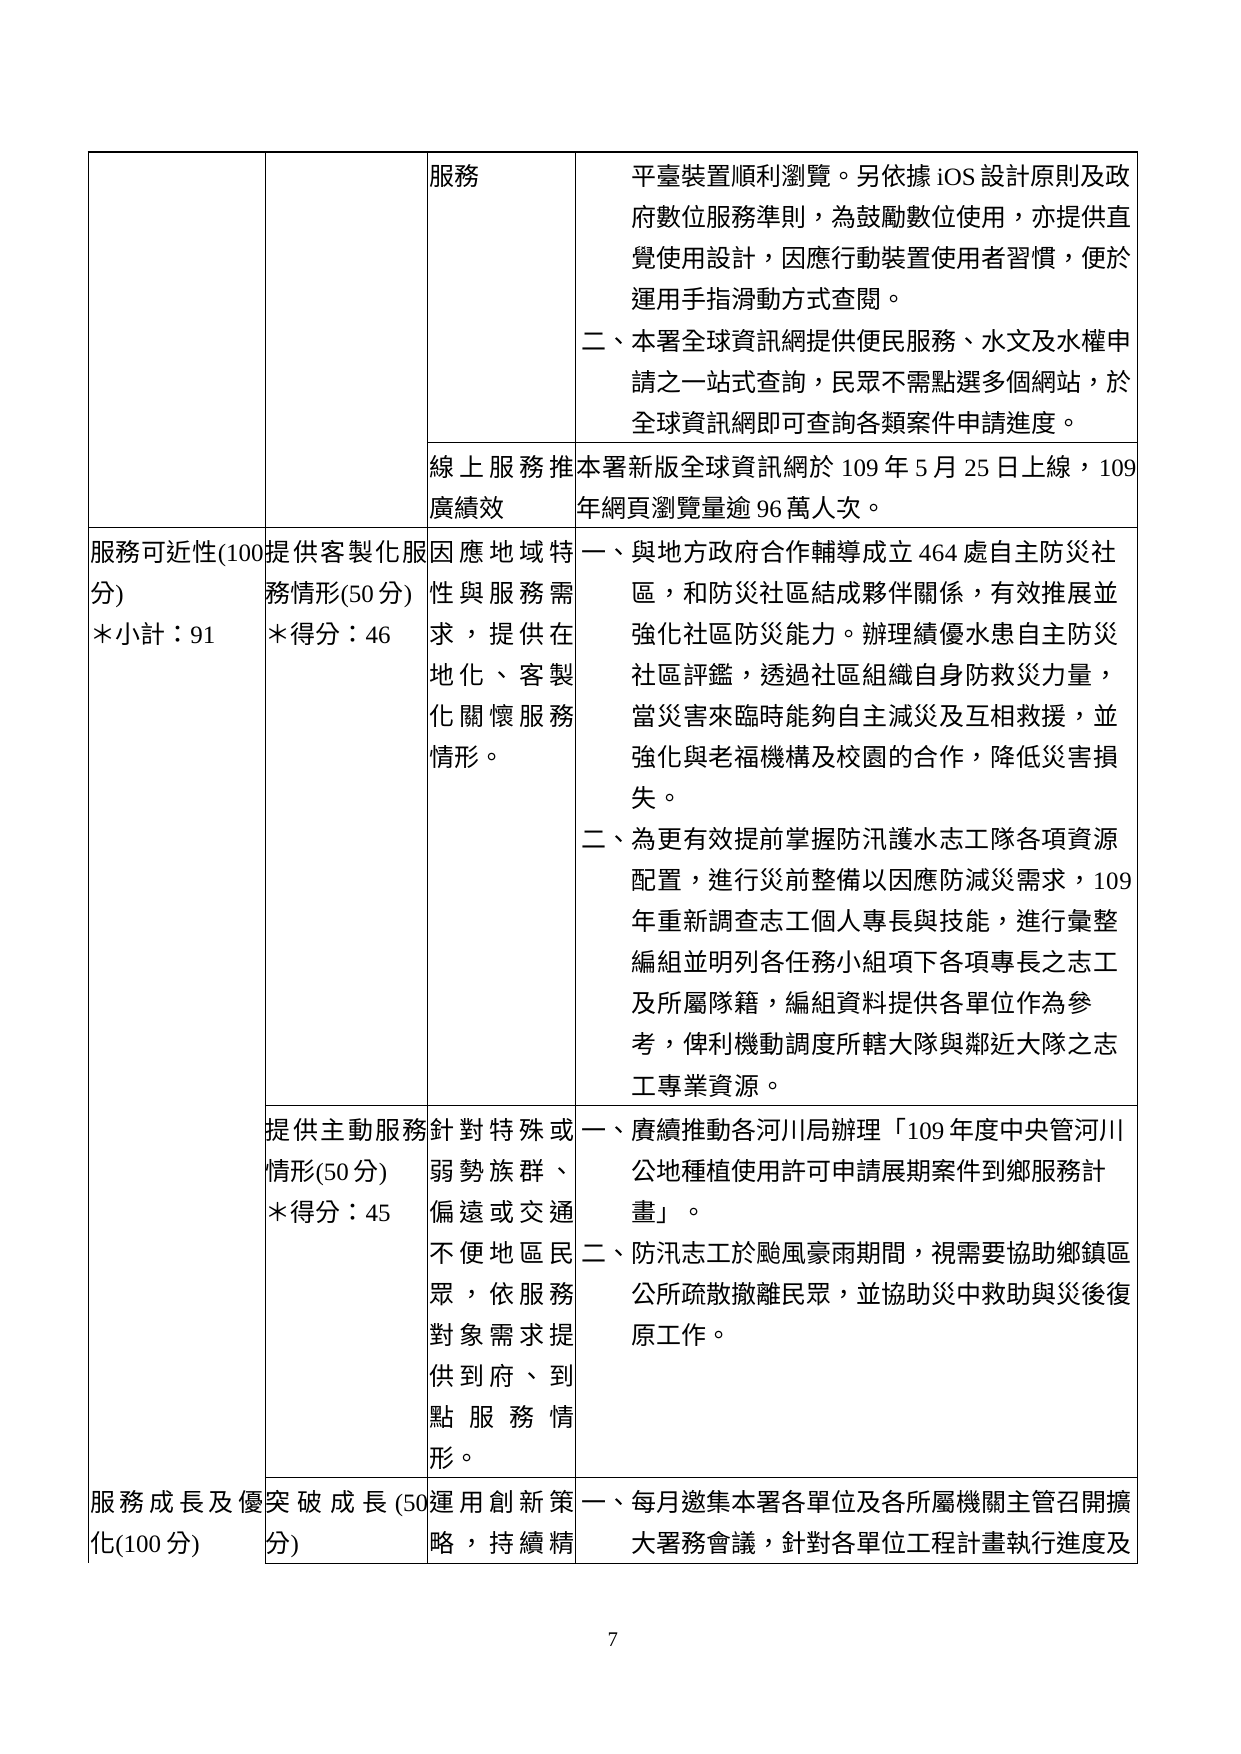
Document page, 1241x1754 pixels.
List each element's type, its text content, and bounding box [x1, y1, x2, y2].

table_cell 針對特殊或弱勢族群、偏遠或交通不便地區民眾，依服務對象需求提供到府、到點服務情形。 [428, 1106, 575, 1477]
table_cell 平臺裝置順利瀏覽。另依據iOS設計原則及政府數位服務準則，為鼓勵數位使用，亦提供直覺使用設計，因應行動裝置使用者習慣，便於運用手指滑動方式查閱。 二、本署全球資訊網提供便民服務、水文及水權申請之一站式查詢，民眾不需點選多個網站，於全球資訊網即可查詢各類案件申請進度。 [576, 153, 1137, 442]
table_cell 服務 [428, 153, 575, 442]
table_cell [89, 153, 265, 527]
table_cell 一、賡續推動各河川局辦理「109年度中央管河川公地種植使用許可申請展期案件到鄉服務計畫」。 二、防汛志工於颱風豪雨期間，視需要協助鄉鎮區公所疏散撤離民眾，並協助災中救助與災後復原工作。 [576, 1106, 1137, 1477]
table_cell 因應地域特性與服務需求，提供在地化、客製化關懷服務情形。 [428, 528, 575, 1105]
table_cell [266, 153, 427, 527]
table_cell 服務成長及優化(100分) [89, 1477, 265, 1562]
table_cell 提供客製化服務情形(50分) ＊得分：46 [266, 528, 427, 1105]
table_cell 運用創新策略，持續精 [428, 1478, 575, 1562]
table_cell 突破成長(50分) [266, 1478, 427, 1562]
table_cell 服務可近性(100分) ＊小計：91 [89, 528, 265, 1477]
table_cell 一、每月邀集本署各單位及各所屬機關主管召開擴大署務會議，針對各單位工程計畫執行進度及 [576, 1478, 1137, 1562]
table_cell 本署新版全球資訊網於109年5月25日上線，109年網頁瀏覽量逾96萬人次。 [576, 443, 1137, 527]
table_cell 提供主動服務情形(50分) ＊得分：45 [266, 1106, 427, 1477]
table_cell 一、與地方政府合作輔導成立464處自主防災社區，和防災社區結成夥伴關係，有效推展並強化社區防災能力。辦理績優水患自主防災社區評鑑，透過社區組織自身防救災力量，當災害來臨時能夠自主減災及互相救援，並強化與老福機構及校園的合作，降低災害損失。 二、為更有效提前掌握防汛護水志工隊各項資源配置，進行災前整備以因應防減災需求，109年重新調查志工個人專長與技能，進行彙整編組並明列各任務小組項下各項專長之志工及所屬隊籍，編組資料提供各單位作為參考，俾利機動調度所轄大隊與鄰近大隊之志工專業資源。 [576, 528, 1137, 1105]
table_cell 線上服務推廣績效 [428, 443, 575, 527]
